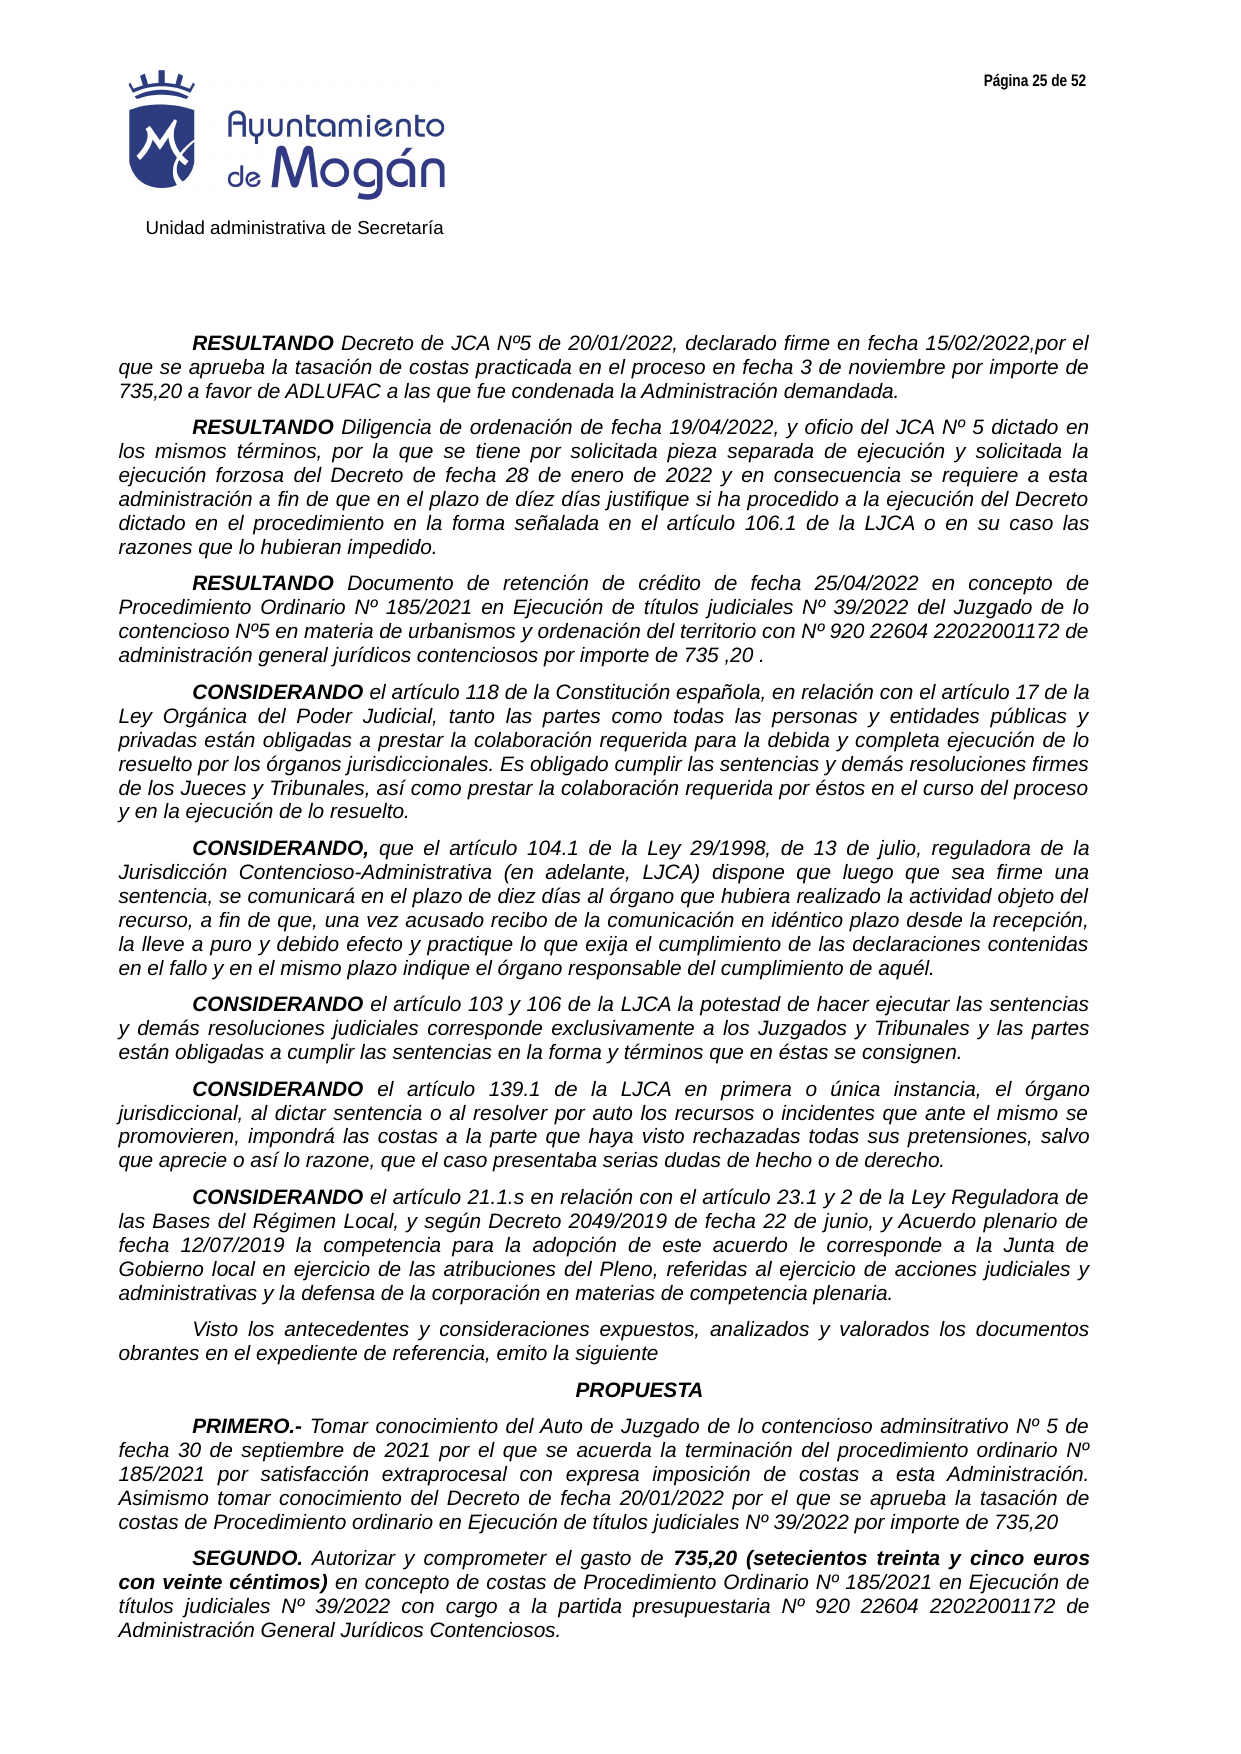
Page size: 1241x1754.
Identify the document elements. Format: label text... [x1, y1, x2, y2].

text CONSIDERANDO el artículo 118 de la Constitución española, en relación con el artículo 17 de la Ley Orgánica del Poder Judicial, tanto las partes como todas las personas y entidades públicas y privadas están obligadas a prestar la colaboración requerida para la debida y completa ejecución de lo resuelto por los órganos jurisdiccionales. Es obligado cumplir las sentencias y demás resoluciones firmes de los Jueces y Tribunales, así como prestar la colaboración requerida por éstos en el curso del proceso y en la ejecución de lo resuelto. [118, 679, 1092, 823]
text RESULTANDO Diligencia de ordenación de fecha 19/04/2022, y oficio del JCA Nº 5 dictado en los mismos términos, por la que se tiene por solicitada pieza separada de ejecución y solicitada la ejecución forzosa del Decreto de fecha 28 de enero de 2022 y en consecuencia se requiere a esta administración a fin de que en el plazo de díez días justifique si ha procedido a la ejecución del Decreto dictado en el procedimiento en la forma señalada en el artículo 106.1 de la LJCA o en su caso las razones que lo hubieran impedido. [118, 415, 1092, 559]
text PRIMERO.- Tomar conocimiento del Auto de Juzgado de lo contencioso adminsitrativo Nº 5 de fecha 30 de septiembre de 2021 por el que se acuerda la terminación del procedimiento ordinario Nº 185/2021 por satisfacción extraprocesal con expresa imposición de costas a esta Administración. Asimismo tomar conocimiento del Decreto de fecha 20/01/2022 por el que se aprueba la tasación de costas de Procedimiento ordinario en Ejecución de títulos judiciales Nº 39/2022 por importe de 735,20 [118, 1414, 1092, 1534]
text CONSIDERANDO el artículo 139.1 de la LJCA en primera o única instancia, el órgano jurisdiccional, al dictar sentencia o al resolver por auto los recursos o incidentes que ante el mismo se promovieren, impondrá las costas a la parte que haya visto rechazadas todas sus pretensiones, salvo que aprecie o así lo razone, que el caso presentaba serias dudas de hecho o de derecho. [118, 1076, 1092, 1172]
text CONSIDERANDO el artículo 103 y 106 de la LJCA la potestad de hacer ejecutar las sentencias y demás resoluciones judiciales corresponde exclusivamente a los Juzgados y Tribunales y las partes están obligadas a cumplir las sentencias en la forma y términos que en éstas se consignen. [118, 992, 1092, 1064]
text CONSIDERANDO, que el artículo 104.1 de la Ley 29/1998, de 13 de julio, reguladora de la Jurisdicción Contencioso-Administrativa (en adelante, LJCA) dispone que luego que sea firme una sentencia, se comunicará en el plazo de diez días al órgano que hubiera realizado la actividad objeto del recurso, a fin de que, una vez acusado recibo de la comunicación en idéntico plazo desde la recepción, la lleve a puro y debido efecto y practique lo que exija el cumplimiento de las declaraciones contenidas en el fallo y en el mismo plazo indique el órgano responsable del cumplimiento de aquél. [118, 836, 1092, 979]
picture [128, 70, 445, 206]
text CONSIDERANDO el artículo 21.1.s en relación con el artículo 23.1 y 2 de la Ley Reguladora de las Bases del Régimen Local, y según Decreto 2049/2019 de fecha 22 de junio, y Acuerdo plenario de fecha 12/07/2019 la competencia para la adopción de este acuerdo le corresponde a la Junta de Gobierno local en ejercicio de las atribuciones del Pleno, referidas al ejercicio de acciones judiciales y administrativas y la defensa de la corporación en materias de competencia plenaria. [118, 1185, 1092, 1304]
text PROPUESTA [118, 1377, 1092, 1401]
text Visto los antecedentes y consideraciones expuestos, analizados y valorados los documentos obrantes en el expediente de referencia, emito la siguiente [118, 1317, 1092, 1365]
text SEGUNDO. Autorizar y comprometer el gasto de 735,20 (setecientos treinta y cinco euros con veinte céntimos) en concepto de costas de Procedimiento Ordinario Nº 185/2021 en Ejecución de títulos judiciales Nº 39/2022 con cargo a la partida presupuestaria Nº 920 22604 22022001172 de Administración General Jurídicos Contenciosos. [118, 1546, 1092, 1642]
text RESULTANDO Decreto de JCA Nº5 de 20/01/2022, declarado firme en fecha 15/02/2022,por el que se aprueba la tasación de costas practicada en el proceso en fecha 3 de noviembre por importe de 735,20 a favor de ADLUFAC a las que fue condenada la Administración demandada. [118, 331, 1092, 402]
text RESULTANDO Documento de retención de crédito de fecha 25/04/2022 en concepto de Procedimiento Ordinario Nº 185/2021 en Ejecución de títulos judiciales Nº 39/2022 del Juzgado de lo contencioso Nº5 en materia de urbanismos y ordenación del territorio con Nº 920 22604 22022001172 de administración general jurídicos contenciosos por importe de 735 ,20 . [118, 571, 1092, 667]
